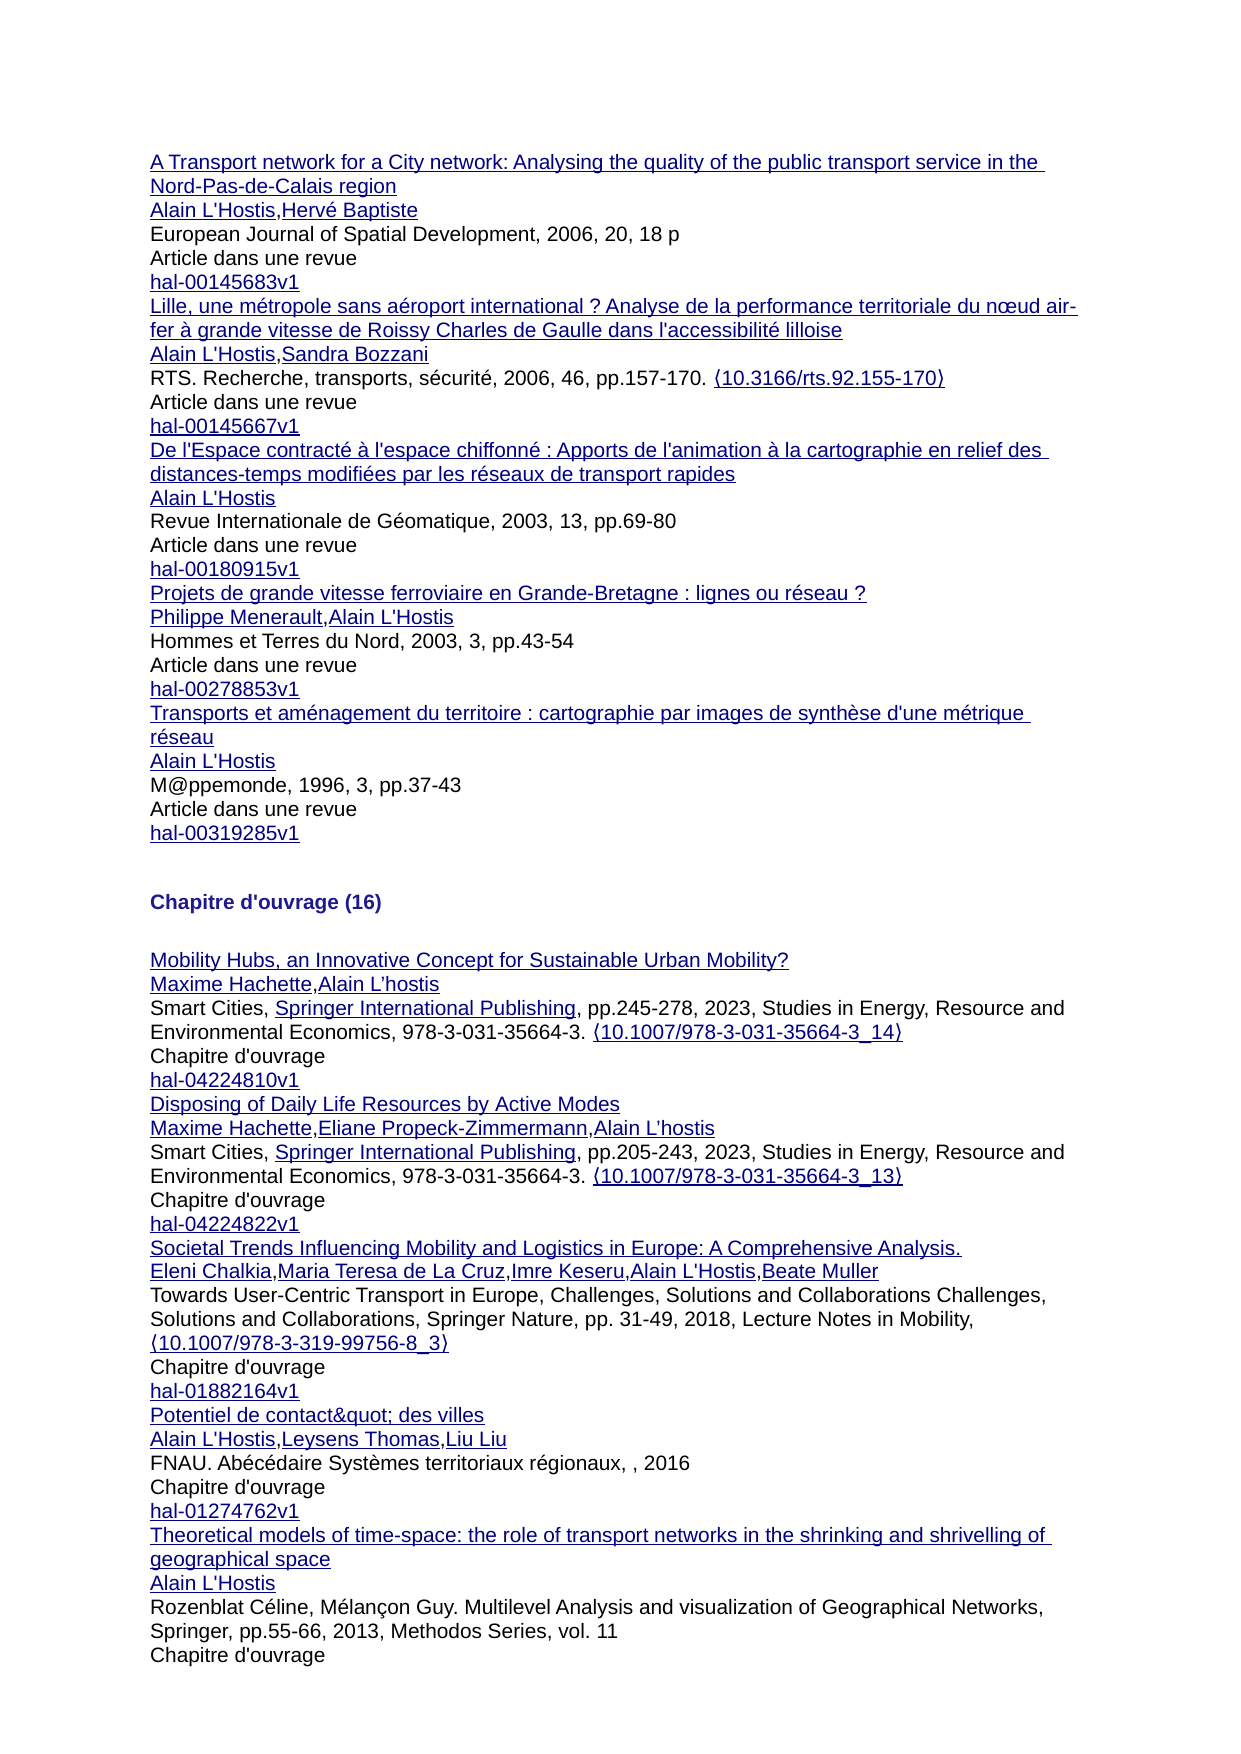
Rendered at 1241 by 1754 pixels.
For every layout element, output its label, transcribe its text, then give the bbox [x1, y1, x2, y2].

table_cell Projets de grande vitesse ferroviaire en Grande-Bretagne : lignes ou réseau ? Philippe Menerault,Alain L'Hostis Hommes et Terres du Nord, 2003, 3, pp.43-54 Article dans une revue hal-00278853v1 [150, 581, 1090, 701]
table_cell De l'Espace contracté à l'espace chiffonné : Apports de l'animation à la cartographie en relief des distances-temps modifiées par les réseaux de transport rapides Alain L'Hostis Revue Internationale de Géomatique, 2003, 13, pp.69-80 Article dans une revue hal-00180915v1 [150, 438, 1090, 581]
table_header Mobility Hubs, an Innovative Concept for Sustainable Urban Mobility? Maxime Hachette,Alain L’hostis Smart Cities, Springer International Publishing, pp.245-278, 2023, Studies in Energy, Resource and Environmental Economics, 978-3-031-35664-3. ⟨10.1007/978-3-031-35664-3_14⟩ Chapitre d'ouvrage hal-04224810v1 [150, 948, 1090, 1092]
subtitle Chapitre d'ouvrage (16) [150, 889, 1090, 913]
table_cell Disposing of Daily Life Resources by Active Modes Maxime Hachette,Eliane Propeck-Zimmermann,Alain L’hostis Smart Cities, Springer International Publishing, pp.205-243, 2023, Studies in Energy, Resource and Environmental Economics, 978-3-031-35664-3. ⟨10.1007/978-3-031-35664-3_13⟩ Chapitre d'ouvrage hal-04224822v1 [150, 1092, 1090, 1235]
table_cell Societal Trends Influencing Mobility and Logistics in Europe: A Comprehensive Analysis. Eleni Chalkia,Maria Teresa de La Cruz,Imre Keseru,Alain L'Hostis,Beate Muller Towards User-Centric Transport in Europe, Challenges, Solutions and Collaborations Challenges, Solutions and Collaborations, Springer Nature, pp. 31-49, 2018, Lecture Notes in Mobility, ⟨10.1007/978-3-319-99756-8_3⟩ Chapitre d'ouvrage hal-01882164v1 [150, 1235, 1090, 1403]
table_cell Theoretical models of time-space: the role of transport networks in the shrinking and shrivelling of geographical space Alain L'Hostis Rozenblat Céline, Mélançon Guy. Multilevel Analysis and visualization of Geographical Networks, Springer, pp.55-66, 2013, Methodos Series, vol. 11 Chapitre d'ouvrage [150, 1523, 1090, 1667]
table_cell Lille, une métropole sans aéroport international ? Analyse de la performance territoriale du nœud air-fer à grande vitesse de Roissy Charles de Gaulle dans l'accessibilité lilloise Alain L'Hostis,Sandra Bozzani RTS. Recherche, transports, sécurité, 2006, 46, pp.157-170. ⟨10.3166/rts.92.155-170⟩ Article dans une revue hal-00145667v1 [150, 294, 1090, 437]
table_cell Transports et aménagement du territoire : cartographie par images de synthèse d'une métrique réseau Alain L'Hostis M@ppemonde, 1996, 3, pp.37-43 Article dans une revue hal-00319285v1 [150, 701, 1090, 845]
table_cell A Transport network for a City network: Analysing the quality of the public transport service in the Nord-Pas-de-Calais region Alain L'Hostis,Hervé Baptiste European Journal of Spatial Development, 2006, 20, 18 p Article dans une revue hal-00145683v1 [150, 150, 1090, 294]
table_cell Potentiel de contact&quot; des villes Alain L'Hostis,Leysens Thomas,Liu Liu FNAU. Abécédaire Systèmes territoriaux régionaux, , 2016 Chapitre d'ouvrage hal-01274762v1 [150, 1403, 1090, 1523]
